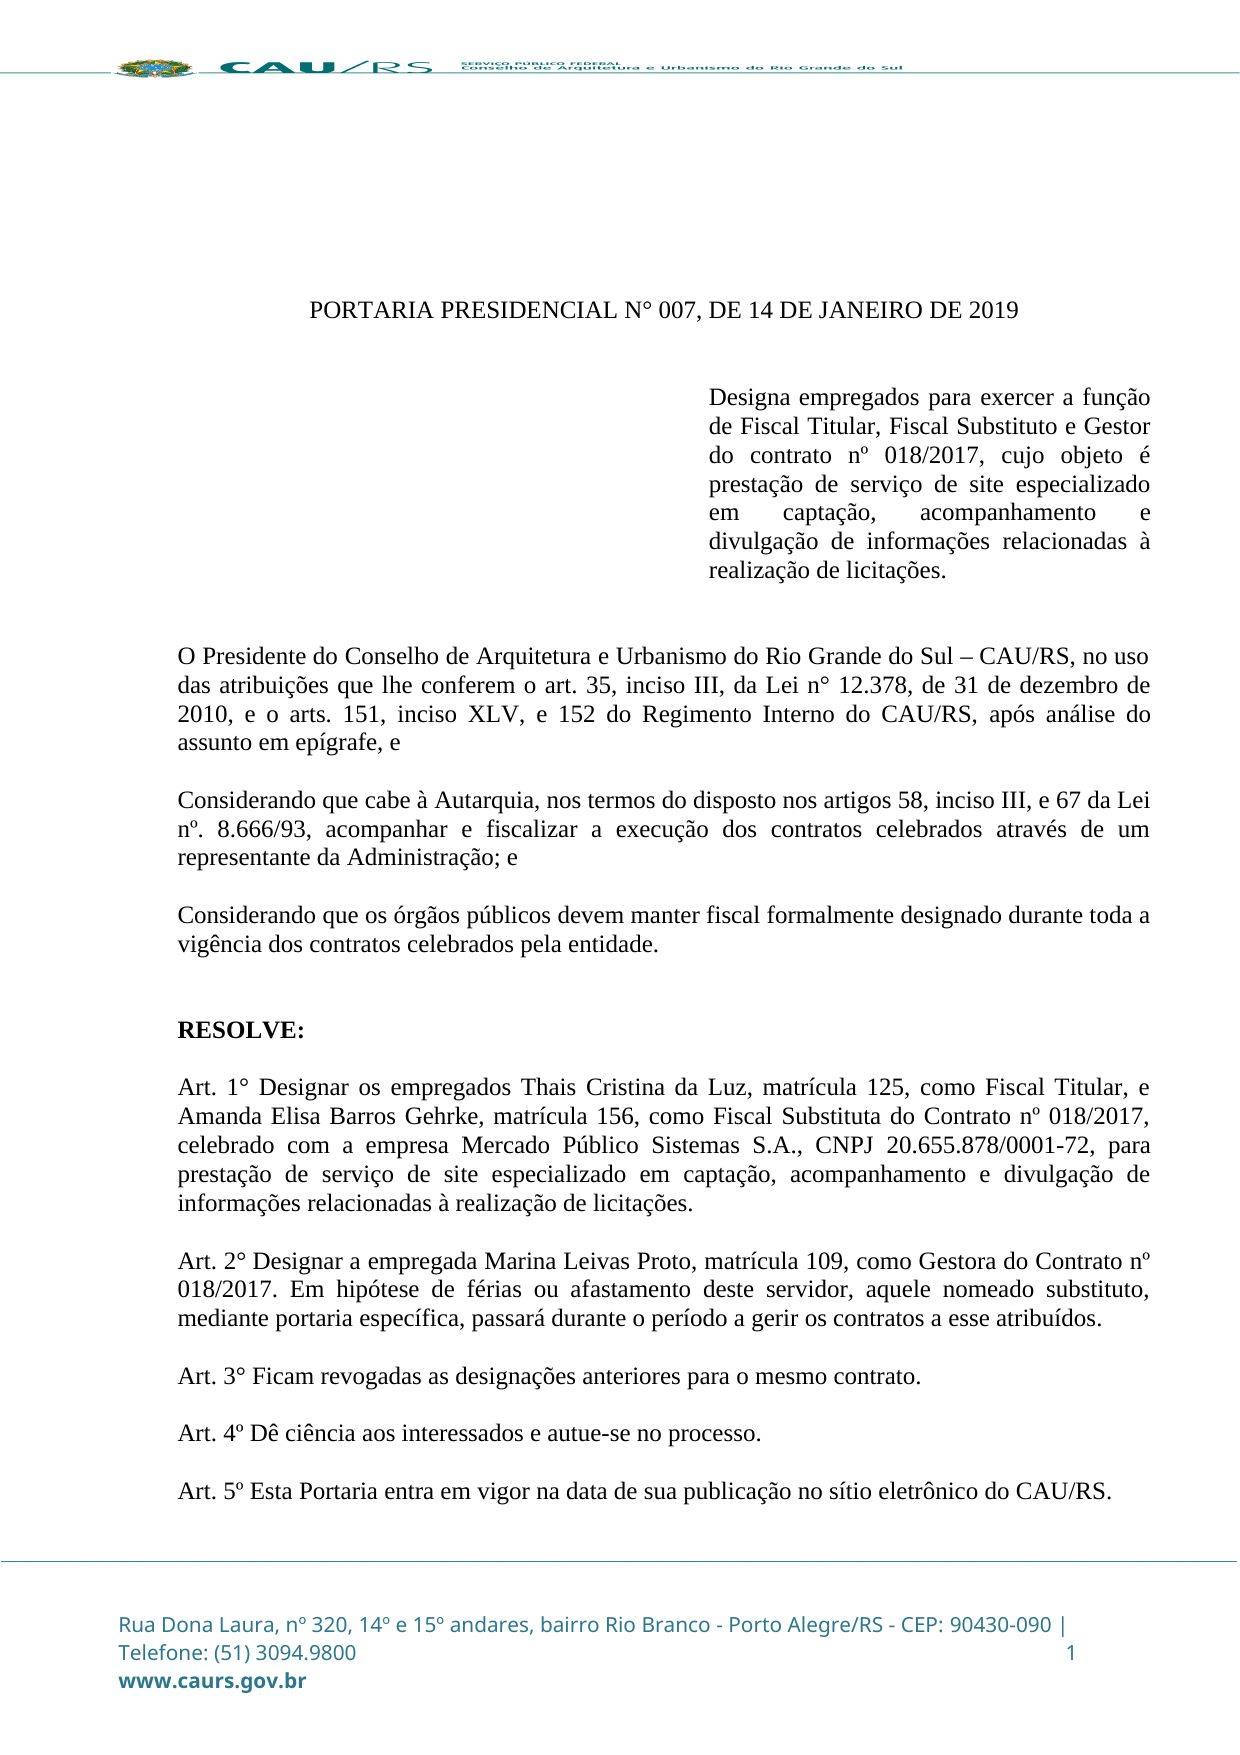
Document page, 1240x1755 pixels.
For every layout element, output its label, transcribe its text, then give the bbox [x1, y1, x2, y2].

text Art. 2° Designar a empregada Marina Leivas Proto, matrícula 109, como Gestora do Contrato nº 018/2017. Em hipótese de férias ou afastamento deste servidor, aquele nomeado substituto, mediante portaria específica, passará durante o período a gerir os contratos a esse atribuídos. [177, 1246, 1151, 1332]
text Considerando que os órgãos públicos devem manter fiscal formalmente designado durante toda a vigência dos contratos celebrados pela entidade. [177, 900, 1151, 957]
text RESOLVE: [177, 1015, 1151, 1044]
text Designa empregados para exercer a função de Fiscal Titular, Fiscal Substituto e Gestor do contrato nº 018/2017, cujo objeto é prestação de serviço de site especializado em captação, acompanhamento e divulgação de informações relacionadas à realização de licitações. [709, 382, 1151, 584]
text Art. 1° Designar os empregados Thais Cristina da Luz, matrícula 125, como Fiscal Titular, e Amanda Elisa Barros Gehrke, matrícula 156, como Fiscal Substituta do Contrato nº 018/2017, celebrado com a empresa Mercado Público Sistemas S.A., CNPJ 20.655.878/0001-72, para prestação de serviço de site especializado em captação, acompanhamento e divulgação de informações relacionadas à realização de licitações. [177, 1072, 1151, 1217]
text PORTARIA PRESIDENCIAL N° 007, DE 14 DE JANEIRO DE 2019 [177, 295, 1151, 324]
text Considerando que cabe à Autarquia, nos termos do disposto nos artigos 58, inciso III, e 67 da Lei nº. 8.666/93, acompanhar e fiscalizar a execução dos contratos celebrados através de um representante da Administração; e [177, 785, 1151, 871]
text Art. 3° Ficam revogadas as designações anteriores para o mesmo contrato. [177, 1361, 1151, 1389]
text O Presidente do Conselho de Arquitetura e Urbanismo do Rio Grande do Sul – CAU/RS, no uso das atribuições que lhe conferem o art. 35, inciso III, da Lei n° 12.378, de 31 de dezembro de 2010, e o arts. 151, inciso XLV, e 152 do Regimento Interno do CAU/RS, após análise do assunto em epígrafe, e [177, 641, 1151, 756]
text Art. 4º Dê ciência aos interessados e autue-se no processo. [177, 1418, 1151, 1447]
text Art. 5º Esta Portaria entra em vigor na data de sua publicação no sítio eletrônico do CAU/RS. [177, 1476, 1151, 1504]
